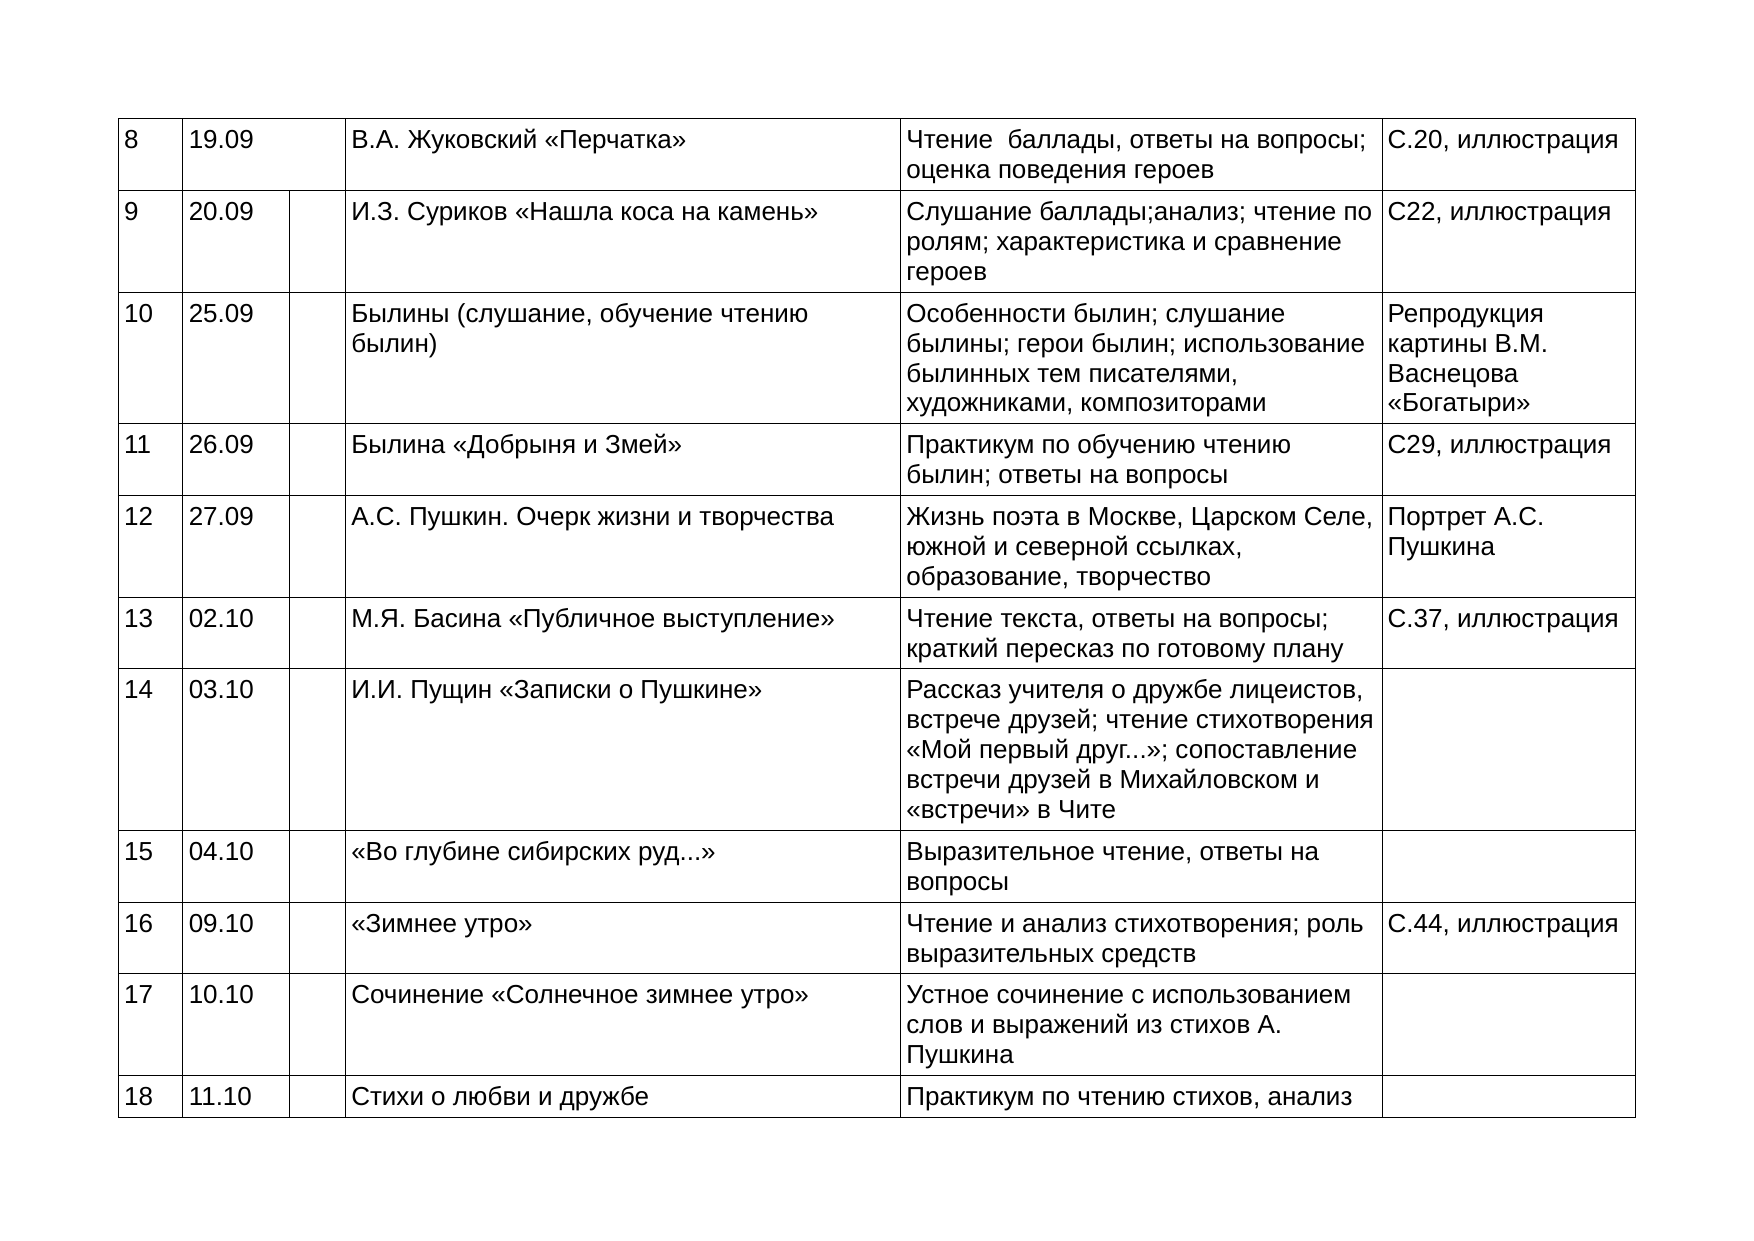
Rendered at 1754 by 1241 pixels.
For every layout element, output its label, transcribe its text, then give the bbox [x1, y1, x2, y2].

table_cell 11 [119, 424, 182, 495]
table_cell [290, 424, 345, 495]
table_cell 26.09 [183, 424, 289, 495]
table_cell Былина «Добрыня и Змей» [346, 424, 900, 495]
table_cell Стихи о любви и дружбе [346, 1076, 900, 1117]
table_cell Чтение баллады, ответы на вопросы; оценка поведения героев [901, 119, 1382, 190]
table_cell В.А. Жуковский «Перчатка» [346, 119, 900, 190]
table_cell Сочинение «Солнечное зимнее утро» [346, 974, 900, 1075]
table_cell 25.09 [183, 293, 289, 423]
table_cell 12 [119, 496, 182, 597]
table_cell [290, 669, 345, 830]
table_cell 04.10 [183, 831, 289, 902]
table_cell Выразительное чтение, ответы на вопросы [901, 831, 1382, 902]
table_cell С22, иллюстрация [1383, 191, 1635, 292]
table_cell Репродукция картины В.М. Васнецова «Богатыри» [1383, 293, 1635, 423]
table_cell И.З. Суриков «Нашла коса на камень» [346, 191, 900, 292]
table_cell 10.10 [183, 974, 289, 1075]
table_cell «Во глубине сибирских руд...» [346, 831, 900, 902]
table_cell 19.09 [183, 119, 345, 190]
table_cell Жизнь поэта в Москве, Царском Селе, южной и северной ссылках, образование, творчество [901, 496, 1382, 597]
table_cell [1383, 669, 1635, 830]
table_cell 14 [119, 669, 182, 830]
table_cell [1383, 1076, 1635, 1117]
table_cell [290, 598, 345, 668]
table_cell С29, иллюстрация [1383, 424, 1635, 495]
table_cell 20.09 [183, 191, 289, 292]
table_cell И.И. Пущин «Записки о Пушкине» [346, 669, 900, 830]
table_cell 13 [119, 598, 182, 668]
table_cell [290, 1076, 345, 1117]
table_cell 09.10 [183, 903, 289, 973]
table_cell 18 [119, 1076, 182, 1117]
table_cell 16 [119, 903, 182, 973]
table_cell Чтение текста, ответы на вопросы; краткий пересказ по готовому плану [901, 598, 1382, 668]
table_cell [290, 293, 345, 423]
table_cell [1383, 831, 1635, 902]
table_cell «Зимнее утро» [346, 903, 900, 973]
table_cell Былины (слушание, обучение чтению былин) [346, 293, 900, 423]
table_cell 10 [119, 293, 182, 423]
table_cell [290, 191, 345, 292]
table_cell А.С. Пушкин. Очерк жизни и творчества [346, 496, 900, 597]
table_cell Практикум по чтению стихов, анализ [901, 1076, 1382, 1117]
table_cell 27.09 [183, 496, 289, 597]
table_cell С.20, иллюстрация [1383, 119, 1635, 190]
table_cell С.44, иллюстрация [1383, 903, 1635, 973]
table_cell [1383, 974, 1635, 1075]
table_cell 8 [119, 119, 182, 190]
table_cell [290, 903, 345, 973]
table_cell Портрет А.С. Пушкина [1383, 496, 1635, 597]
table_cell М.Я. Басина «Публичное выступление» [346, 598, 900, 668]
table_cell Особенности былин; слушание былины; герои былин; использование былинных тем писателями, художниками, композиторами [901, 293, 1382, 423]
table_cell 15 [119, 831, 182, 902]
table_cell 11.10 [183, 1076, 289, 1117]
table_cell 17 [119, 974, 182, 1075]
table_cell Устное сочинение с использованием слов и выражений из стихов А. Пушкина [901, 974, 1382, 1075]
table_cell 03.10 [183, 669, 289, 830]
table_cell Практикум по обучению чтению былин; ответы на вопросы [901, 424, 1382, 495]
table_cell [290, 496, 345, 597]
table_cell [290, 974, 345, 1075]
table_cell 02.10 [183, 598, 289, 668]
table_cell Рассказ учителя о дружбе лицеистов, встрече друзей; чтение стихотворения «Мой первый друг...»; сопоставление встречи друзей в Михайловском и «встречи» в Чите [901, 669, 1382, 830]
table_cell 9 [119, 191, 182, 292]
table_cell Чтение и анализ стихотворения; роль выразительных средств [901, 903, 1382, 973]
table_cell С.37, иллюстрация [1383, 598, 1635, 668]
table_cell Слушание баллады;анализ; чтение по ролям; характеристика и сравнение героев [901, 191, 1382, 292]
table_cell [290, 831, 345, 902]
